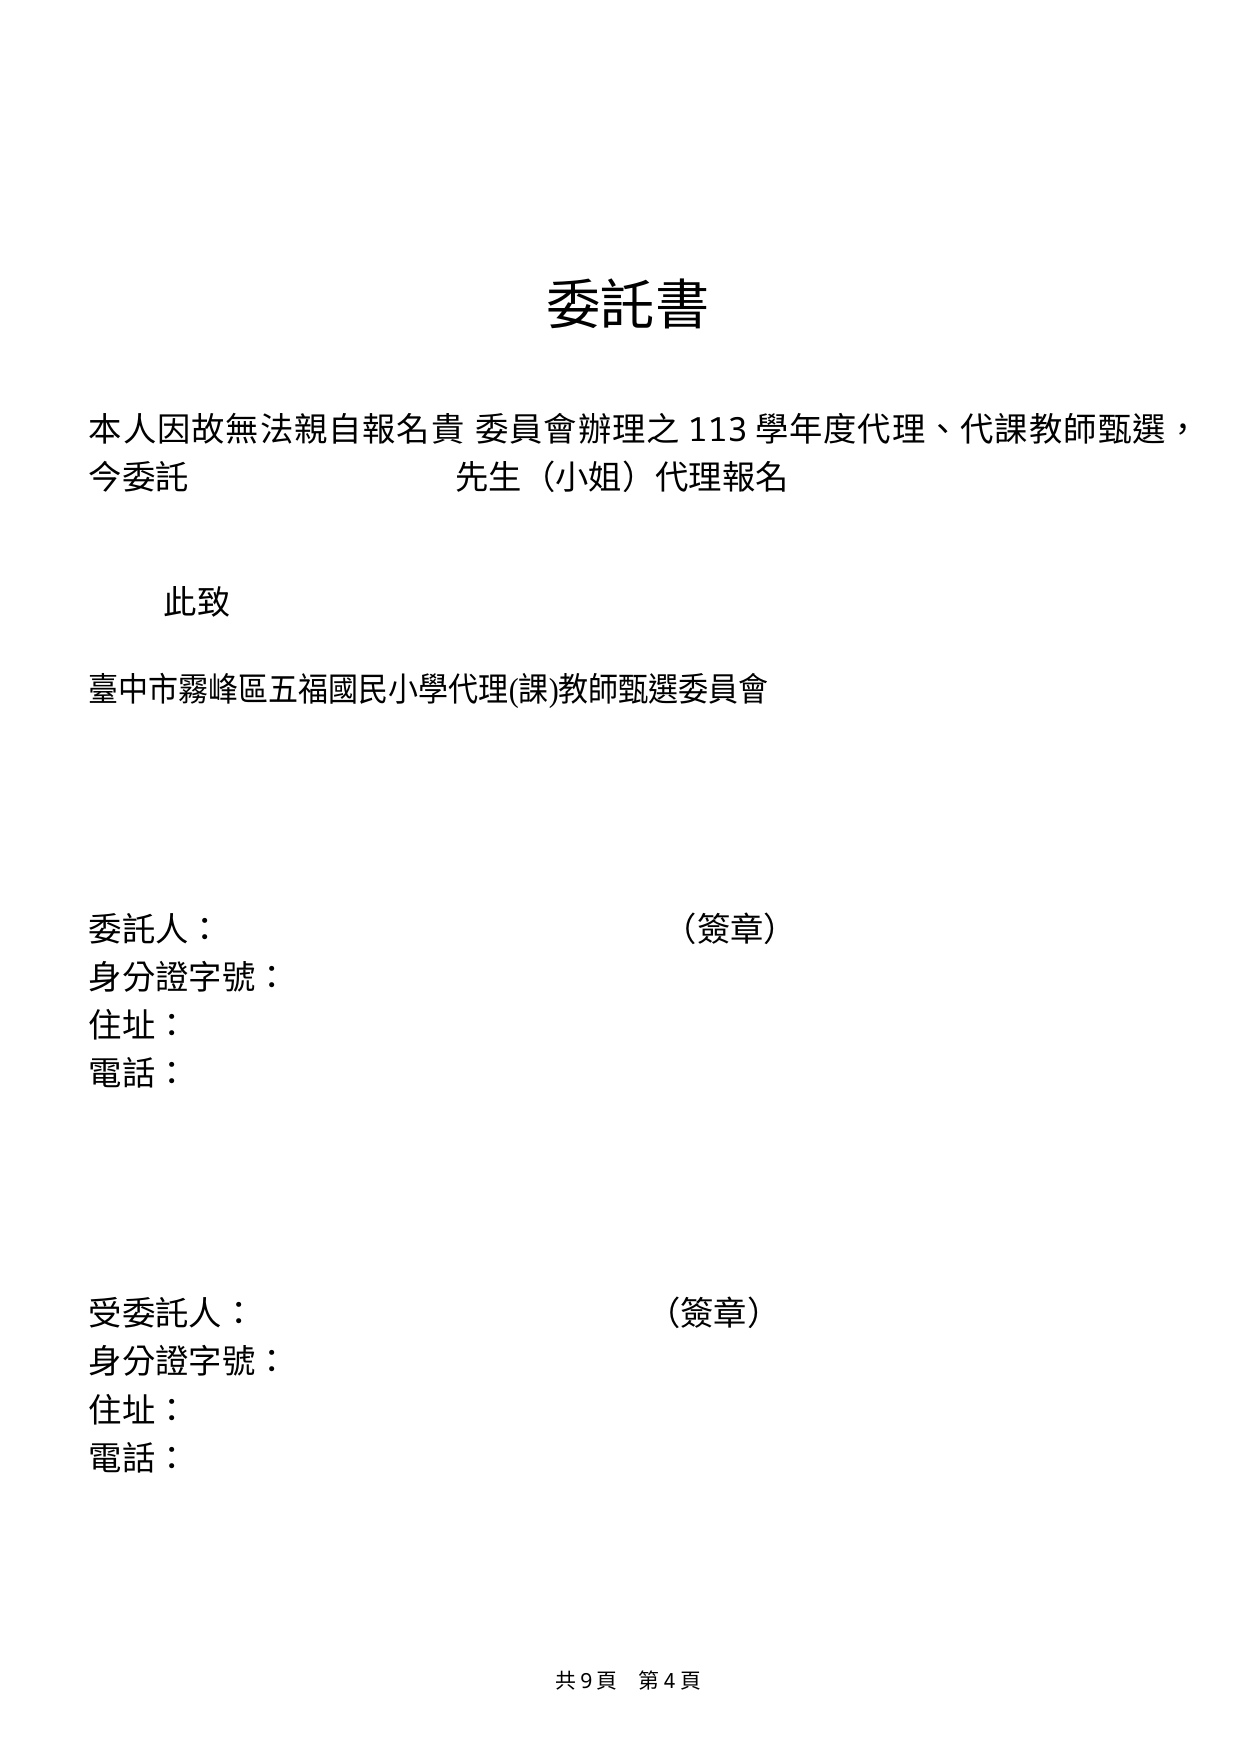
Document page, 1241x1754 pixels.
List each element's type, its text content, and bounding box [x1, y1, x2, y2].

text 受委託人： （簽章） [89, 1287, 1167, 1335]
text 身分證字號： [89, 951, 1167, 999]
text 住址： [89, 999, 1167, 1047]
text 本人因故無法親自報名貴 委員會辦理之113學年度代理、代課教師甄選，今委託 先生（小姐）代理報名 [89, 403, 1167, 499]
text 此致 [89, 576, 1167, 624]
text 電話： [89, 1047, 1167, 1095]
text 委託人： （簽章） [89, 902, 1167, 951]
text 住址： [89, 1383, 1167, 1432]
text 臺中市霧峰區五福國民小學代理(課)教師甄選委員會 [89, 662, 1167, 711]
text 身分證字號： [89, 1335, 1167, 1383]
text 委託書 [89, 262, 1167, 340]
text 電話： [89, 1432, 1167, 1480]
